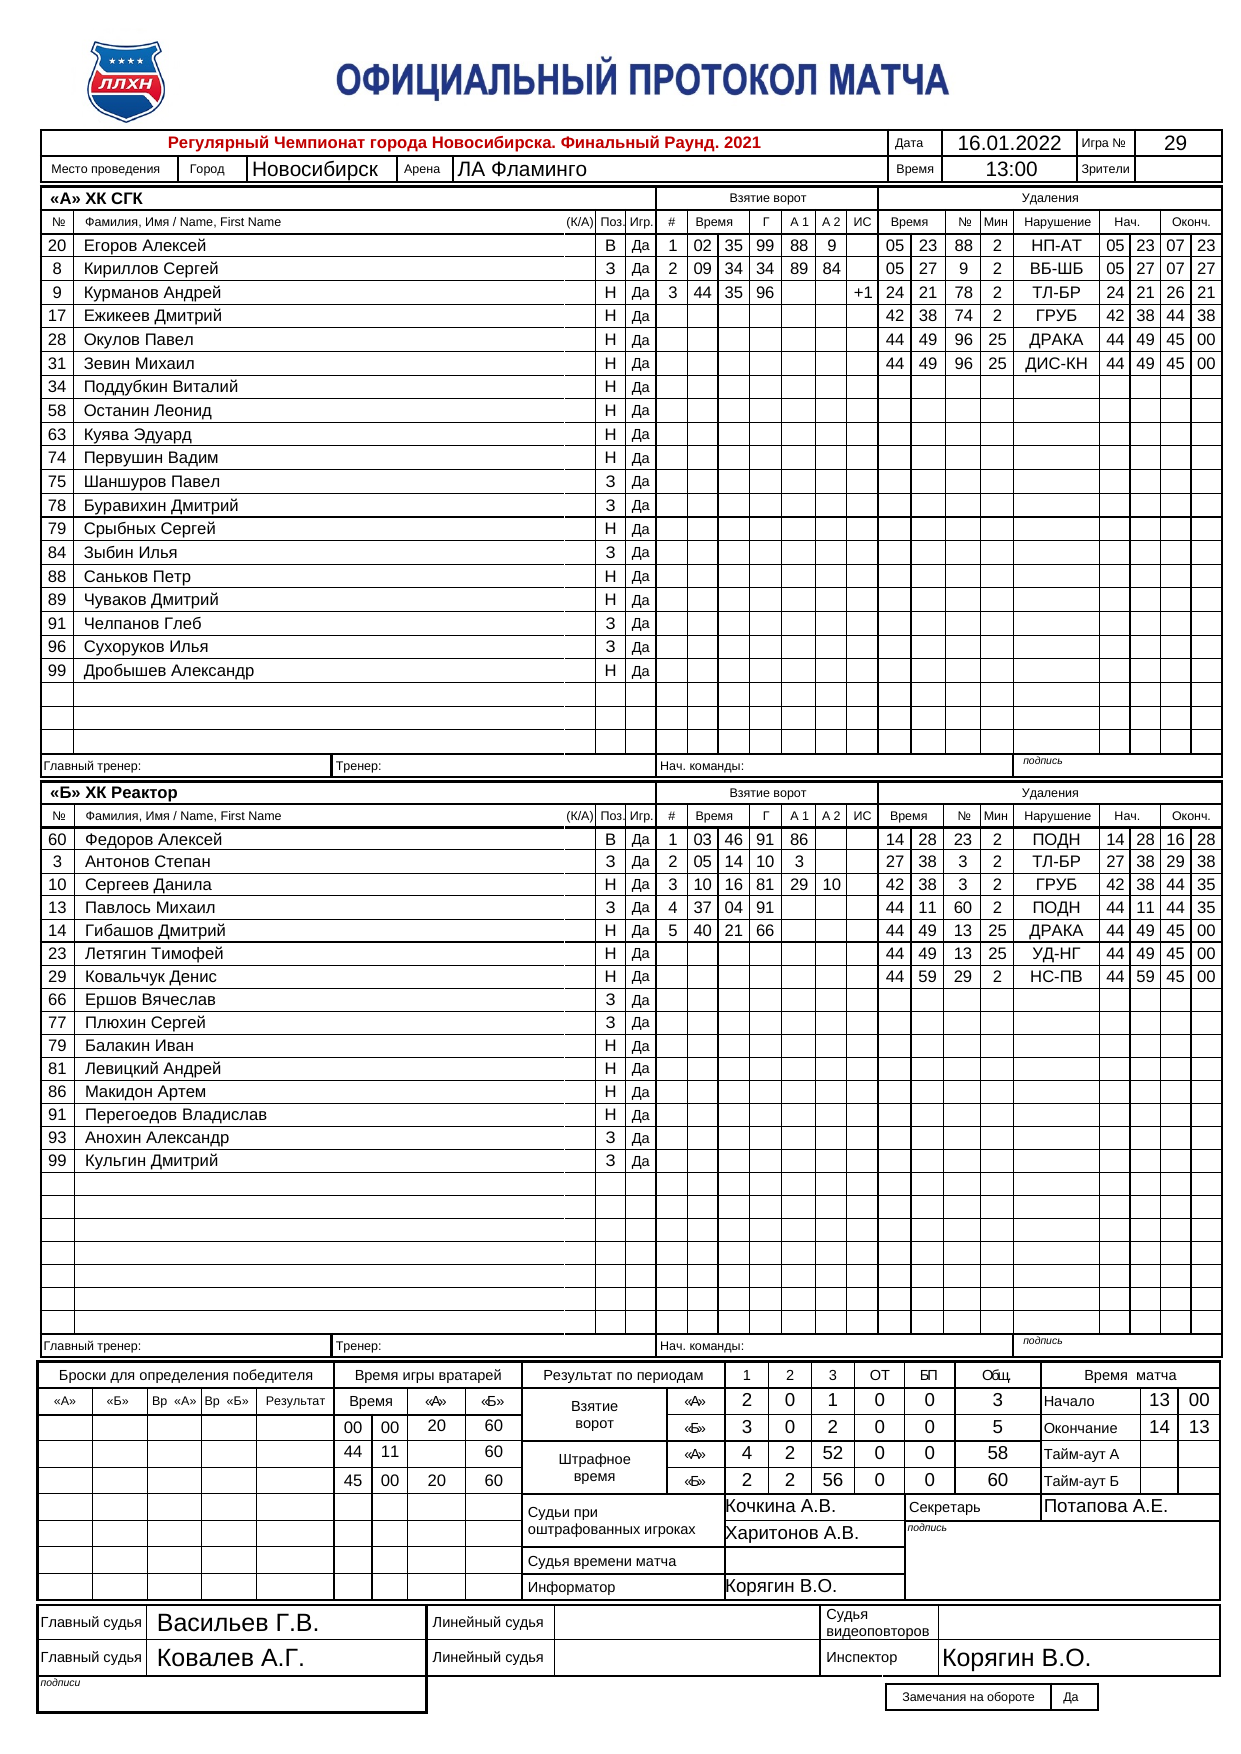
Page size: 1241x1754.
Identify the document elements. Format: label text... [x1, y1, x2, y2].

table_cell [782, 707, 815, 729]
table_cell З [596, 850, 625, 872]
table_cell [719, 588, 749, 611]
table_cell 21 [1192, 281, 1221, 303]
table_cell [1192, 1127, 1221, 1149]
table_cell 25 [981, 920, 1013, 941]
table_cell 81 [750, 874, 781, 895]
table_cell [39, 1494, 92, 1520]
table_cell Н [596, 518, 625, 540]
table_cell [1131, 1219, 1160, 1241]
table_cell [657, 446, 687, 469]
table_cell [879, 1035, 910, 1057]
table_cell Н [596, 874, 625, 895]
table_cell [782, 1196, 815, 1218]
table_cell [1192, 1265, 1221, 1287]
table_cell [912, 1035, 943, 1057]
table_cell [847, 896, 877, 918]
table_cell 78 [42, 494, 73, 516]
table_cell 28 [912, 829, 943, 849]
table_cell [944, 1311, 980, 1333]
table_cell Да [626, 399, 655, 422]
table_cell [1131, 1242, 1160, 1264]
table_cell 99 [42, 1150, 74, 1172]
table_cell [565, 1127, 595, 1149]
table_cell [782, 1012, 815, 1033]
table_cell [626, 1219, 655, 1241]
table_cell [1161, 659, 1190, 682]
table_cell [565, 541, 595, 564]
table_cell [39, 1468, 92, 1493]
table_cell Егоров Алексей [74, 235, 564, 256]
table_cell [335, 1521, 371, 1546]
table_cell [1014, 683, 1099, 706]
table_header 3 [812, 1363, 854, 1387]
table_cell [782, 1150, 815, 1172]
table_cell [565, 636, 595, 658]
table_cell [719, 423, 749, 445]
table_cell 38 [1131, 850, 1160, 872]
table_cell Н [596, 399, 625, 422]
table_cell З [596, 612, 625, 634]
table_cell Да [626, 470, 655, 493]
table_cell [782, 399, 815, 422]
table_cell [565, 989, 595, 1011]
table_cell [373, 1494, 407, 1520]
table_cell 3 [657, 874, 687, 895]
table_cell 17 [42, 305, 73, 327]
table_header 16.01.2022 [943, 131, 1076, 155]
table_cell [782, 896, 815, 918]
table_cell 26 [1161, 281, 1190, 303]
table_cell [657, 518, 687, 540]
table_cell [782, 966, 815, 987]
table_cell [75, 1288, 564, 1310]
table_cell [596, 1219, 625, 1241]
table_cell Гибашов Дмитрий [75, 920, 564, 941]
table_cell Да [626, 565, 655, 587]
table_cell 38 [1131, 305, 1160, 327]
table_cell 11 [373, 1441, 407, 1467]
table_cell 88 [42, 565, 73, 587]
table_cell [719, 659, 749, 682]
table_cell [750, 565, 781, 587]
table_cell [1161, 730, 1190, 753]
table_cell [39, 1521, 92, 1546]
table_cell [912, 659, 945, 682]
table_cell Н [596, 1104, 625, 1126]
table_cell [657, 1127, 687, 1149]
table_cell Да [626, 943, 655, 964]
table_cell Арена [398, 157, 452, 181]
table_cell [39, 1416, 92, 1440]
table_cell [688, 943, 717, 964]
table_cell [816, 352, 846, 374]
table_cell [750, 1219, 781, 1241]
table_cell 60 [466, 1416, 521, 1440]
table_cell [1100, 636, 1129, 658]
table_cell [944, 1173, 980, 1195]
table_cell [912, 612, 945, 634]
table_header 29 [1136, 131, 1221, 155]
table_cell [1014, 518, 1099, 540]
table_cell [847, 446, 877, 469]
table_cell 35 [719, 281, 749, 303]
table_cell [981, 399, 1013, 422]
table_cell [719, 636, 749, 658]
table_cell [565, 707, 595, 729]
table_cell [847, 376, 877, 398]
table_cell 10 [816, 874, 846, 895]
table_cell [816, 494, 846, 516]
table_cell [688, 730, 717, 753]
table_cell [688, 376, 717, 398]
table_cell 16 [719, 874, 749, 895]
table_cell [1192, 494, 1221, 516]
table_cell [750, 989, 781, 1011]
table_cell 34 [750, 257, 781, 280]
table_cell [816, 565, 846, 587]
table_cell Главный судья [39, 1606, 146, 1639]
table_cell 49 [912, 328, 945, 351]
table_cell 0 [855, 1442, 904, 1467]
table_cell [1100, 588, 1129, 611]
table_cell [981, 612, 1013, 634]
table_cell 66 [750, 920, 781, 941]
table_cell Летягин Тимофей [75, 943, 564, 964]
table_cell [782, 1173, 815, 1195]
table_cell 9 [816, 235, 846, 256]
table_cell [1161, 1058, 1190, 1079]
table_cell Плюхин Сергей [75, 1012, 564, 1033]
table_cell [657, 1173, 687, 1195]
table_cell 44 [1100, 943, 1129, 964]
table_cell 78 [946, 281, 980, 303]
table_cell Оконч. [1161, 211, 1221, 233]
table_cell [847, 1265, 877, 1287]
table_cell Главный тренер: [42, 1335, 330, 1356]
table_cell З [596, 494, 625, 516]
table_cell 00 [1192, 328, 1221, 351]
table_cell З [596, 636, 625, 658]
table_cell [782, 1219, 815, 1241]
table_cell «Б » [466, 1389, 521, 1413]
table_cell Время [335, 1389, 407, 1413]
table_cell [981, 707, 1013, 729]
table_cell [74, 707, 564, 729]
table_cell Город [179, 157, 246, 181]
table_cell [750, 1242, 781, 1264]
table_cell Окончание [1042, 1415, 1140, 1440]
table_cell Вр «А» [148, 1389, 201, 1413]
table_header Броски для определения победителя [39, 1363, 333, 1387]
table_cell [1161, 470, 1190, 493]
table_cell 44 [879, 966, 910, 987]
table_cell [1192, 989, 1221, 1011]
table_cell 49 [912, 943, 943, 964]
table_cell 5 [657, 920, 687, 941]
table_cell [816, 659, 846, 682]
table_cell Балакин Иван [75, 1035, 564, 1057]
table_cell [1131, 1127, 1160, 1149]
table_cell 2 [812, 1415, 854, 1440]
table_cell [847, 1058, 877, 1079]
table_cell [1192, 565, 1221, 587]
table_cell 02 [688, 235, 717, 256]
table_cell 56 [812, 1468, 854, 1493]
table_cell [946, 376, 980, 398]
table_cell [565, 943, 595, 964]
table_cell [373, 1521, 407, 1546]
table_cell [847, 518, 877, 540]
table_cell [816, 1058, 846, 1079]
table_cell [1192, 1058, 1221, 1079]
table_cell [657, 1288, 687, 1310]
table_cell [944, 1288, 980, 1310]
table_cell [847, 1035, 877, 1057]
table_cell 1 [812, 1389, 854, 1413]
table_cell [1192, 541, 1221, 564]
table_cell [750, 966, 781, 987]
table_cell [944, 1242, 980, 1264]
table_cell [1131, 1012, 1160, 1033]
table_cell [1161, 1242, 1190, 1264]
table_cell [879, 1150, 910, 1172]
table_cell [688, 1081, 717, 1103]
table_cell [946, 565, 980, 587]
table_cell [816, 1035, 846, 1057]
table_cell [1192, 1311, 1221, 1333]
table_cell 77 [42, 1012, 74, 1033]
table_cell 00 [1192, 943, 1221, 964]
table_cell 21 [912, 281, 945, 303]
table_cell [555, 1640, 819, 1675]
table_cell [565, 1288, 595, 1310]
table_cell ТЛ-БР [1014, 850, 1099, 872]
table_cell [750, 588, 781, 611]
table_cell [466, 1547, 521, 1573]
table_cell [944, 1265, 980, 1287]
table_cell Начало [1042, 1389, 1140, 1413]
table_cell [1161, 1150, 1190, 1172]
table_cell Да [626, 1081, 655, 1103]
table_cell [847, 305, 877, 327]
table_cell Н [596, 966, 625, 987]
table_cell [1192, 636, 1221, 658]
table_cell [1141, 1468, 1177, 1493]
table_cell Нарушение [1014, 211, 1099, 233]
table_cell [719, 1242, 749, 1264]
table_cell [1161, 1012, 1190, 1033]
table_cell Н [596, 920, 625, 941]
table_cell [565, 850, 595, 872]
table_cell [847, 423, 877, 445]
table_cell [750, 1035, 781, 1057]
table_cell [750, 470, 781, 493]
table_cell [719, 1081, 749, 1103]
table_cell [782, 446, 815, 469]
table_cell [912, 1012, 943, 1033]
table_cell А 2 [816, 211, 846, 233]
table_cell Нач. команды: [657, 755, 1012, 776]
table_cell [1014, 1035, 1099, 1057]
table_cell [42, 730, 73, 753]
table_cell Да [626, 636, 655, 658]
table_cell 31 [42, 352, 73, 374]
table_cell [912, 399, 945, 422]
table_cell [428, 1677, 882, 1711]
table_cell Секретарь [906, 1495, 1040, 1520]
table_cell [657, 328, 687, 351]
table_cell [257, 1547, 333, 1573]
table_cell 25 [981, 352, 1013, 374]
table_cell [1014, 470, 1099, 493]
table_cell [1014, 376, 1099, 398]
table_cell Да [626, 352, 655, 374]
table_cell Кульгин Дмитрий [75, 1150, 564, 1172]
table_cell [782, 518, 815, 540]
table_cell [1161, 376, 1190, 398]
table_cell [657, 1081, 687, 1103]
table_cell [74, 683, 564, 706]
table_cell 28 [1192, 829, 1221, 849]
table_cell 4 [726, 1442, 768, 1467]
table_cell 88 [946, 235, 980, 256]
table_cell 35 [1192, 896, 1221, 918]
table_cell Н [596, 328, 625, 351]
table_cell [847, 1104, 877, 1126]
table_cell Федоров Алексей [75, 829, 564, 849]
table_cell З [596, 257, 625, 280]
table_cell [408, 1574, 465, 1599]
table_cell [981, 588, 1013, 611]
table_cell [688, 1311, 717, 1333]
table_cell 25 [981, 328, 1013, 351]
table_cell [466, 1574, 521, 1599]
table_cell [750, 541, 781, 564]
table_cell [782, 1265, 815, 1287]
table_cell [912, 423, 945, 445]
table_cell Да [626, 659, 655, 682]
table_cell 24 [1100, 281, 1129, 303]
table_cell [816, 1081, 846, 1103]
table_header «Б» ХК Реактор [42, 783, 655, 803]
table_cell Поз. [596, 805, 625, 826]
table_cell № [944, 805, 980, 826]
table_cell 96 [946, 328, 980, 351]
table_cell 29 [944, 966, 980, 987]
table_cell [1131, 1173, 1160, 1195]
table_cell [912, 683, 945, 706]
table_cell Тайм-аут Б [1042, 1468, 1140, 1493]
table_cell [879, 1219, 910, 1241]
table_cell [782, 376, 815, 398]
table_cell Да [626, 305, 655, 327]
table_cell [657, 966, 687, 987]
table_cell 42 [1100, 874, 1129, 895]
table_cell [1100, 1058, 1129, 1079]
table_cell [750, 612, 781, 634]
table_cell 3 [42, 850, 74, 872]
table_cell Н [596, 588, 625, 611]
table_cell [1100, 1150, 1129, 1172]
table_cell [750, 328, 781, 351]
table_cell [912, 1081, 943, 1103]
table_cell [565, 423, 595, 445]
table_cell [719, 1104, 749, 1126]
table_cell [657, 1311, 687, 1333]
table_cell [1131, 1035, 1160, 1057]
table_cell [719, 1173, 749, 1195]
table_cell Н [596, 1058, 625, 1079]
table_cell 07 [1161, 235, 1190, 256]
table_cell [981, 1242, 1013, 1264]
table_cell ТЛ-БР [1014, 281, 1099, 303]
table_cell [565, 588, 595, 611]
table_cell [816, 896, 846, 918]
table_cell 91 [750, 829, 781, 849]
table_cell [1100, 1196, 1129, 1218]
table_cell [1014, 1150, 1099, 1172]
table_cell [912, 541, 945, 564]
table_cell [565, 1219, 595, 1241]
table_cell [565, 305, 595, 327]
table_cell ПОДН [1014, 896, 1099, 918]
table_cell [1100, 1242, 1129, 1264]
table_cell [39, 1547, 92, 1573]
table_cell [1179, 1468, 1219, 1493]
table_cell 0 [905, 1442, 954, 1467]
table_cell 44 [1161, 896, 1190, 918]
table_cell [466, 1521, 521, 1546]
table_cell [1014, 636, 1099, 658]
table_cell 11 [912, 896, 943, 918]
table_cell [148, 1574, 201, 1599]
table_cell [555, 1606, 819, 1639]
table_cell [688, 518, 717, 540]
table_cell [1131, 707, 1160, 729]
table_cell [688, 1058, 717, 1079]
table_cell [883, 1677, 1220, 1681]
table_cell [688, 1104, 717, 1126]
table_cell 42 [1100, 305, 1129, 327]
table_cell [657, 636, 687, 658]
table_cell Да [626, 328, 655, 351]
table_cell [257, 1494, 333, 1520]
table_cell [946, 518, 980, 540]
table_cell [1100, 376, 1129, 398]
table_cell [688, 1196, 717, 1218]
table_cell [1131, 518, 1160, 540]
table_cell [1100, 565, 1129, 587]
table_cell Зыбин Илья [74, 541, 564, 564]
table_cell Анохин Александр [75, 1127, 564, 1149]
table_cell Да [626, 874, 655, 895]
table_header Дата [889, 131, 941, 155]
table_cell [1131, 612, 1160, 634]
table_cell [946, 636, 980, 658]
table_cell [1131, 588, 1160, 611]
table_cell [1192, 1219, 1221, 1241]
table_cell Корягин В.О. [726, 1575, 904, 1599]
table_cell [1192, 1104, 1221, 1126]
table_cell [202, 1494, 256, 1520]
table_cell [688, 565, 717, 587]
table_cell [912, 446, 945, 469]
table_cell Главный судья [39, 1640, 146, 1675]
table_cell 14 [719, 850, 749, 872]
table_cell Информатор [523, 1575, 724, 1599]
table_cell 49 [1131, 943, 1160, 964]
table_cell Да [626, 920, 655, 941]
table_cell # [657, 805, 687, 826]
table_cell [657, 1219, 687, 1241]
table_cell 13 [944, 943, 980, 964]
table_cell [981, 730, 1013, 753]
table_cell 0 [905, 1415, 954, 1440]
table_cell Игр. [626, 805, 655, 826]
table_cell [719, 494, 749, 516]
table_cell [782, 1104, 815, 1126]
table_cell [847, 943, 877, 964]
table_cell Штрафное время [523, 1442, 666, 1493]
table_cell ДИС-КН [1014, 352, 1099, 374]
table_cell [912, 1150, 943, 1172]
table_cell [719, 943, 749, 964]
table_cell [626, 1173, 655, 1195]
table_cell 38 [912, 850, 943, 872]
table_cell [657, 352, 687, 374]
table_cell [1161, 565, 1190, 587]
table_cell 58 [956, 1442, 1040, 1467]
table_cell 38 [1192, 850, 1221, 872]
table_cell 40 [688, 920, 717, 941]
table_cell [912, 707, 945, 729]
table_cell [1100, 1012, 1129, 1033]
table_cell [1161, 612, 1190, 634]
table_cell 0 [855, 1468, 904, 1493]
table_cell [719, 446, 749, 469]
table_cell ВБ-ШБ [1014, 257, 1099, 280]
table_cell [1161, 1311, 1190, 1333]
table_cell 27 [1131, 257, 1160, 280]
table_cell [202, 1547, 256, 1573]
table_cell [750, 1058, 781, 1079]
table_cell [912, 636, 945, 658]
table_cell Н [596, 1081, 625, 1103]
table_cell [879, 1012, 910, 1033]
table_cell НС-ПВ [1014, 966, 1099, 987]
table_cell [1161, 1265, 1190, 1287]
table_cell № [946, 211, 980, 233]
table_cell 29 [42, 966, 74, 987]
table_cell [202, 1441, 256, 1467]
table_cell [1192, 1242, 1221, 1264]
table_cell [42, 683, 73, 706]
table_cell [847, 1081, 877, 1103]
table_cell [782, 1242, 815, 1264]
table_cell [688, 1219, 717, 1241]
table_cell [42, 1196, 74, 1218]
table_cell Да [626, 1104, 655, 1126]
table_cell [148, 1547, 201, 1573]
table_cell [879, 1081, 910, 1103]
table_cell Сухоруков Илья [74, 636, 564, 658]
table_cell [688, 683, 717, 706]
table_cell 96 [750, 281, 781, 303]
table_cell [1014, 612, 1099, 634]
table_cell [1100, 1173, 1129, 1195]
table_cell [879, 588, 910, 611]
table_cell Останин Леонид [74, 399, 564, 422]
table_cell [879, 446, 910, 469]
table_cell 2 [726, 1389, 768, 1413]
table_cell Инспектор [821, 1640, 938, 1675]
table_cell [816, 470, 846, 493]
table_cell [847, 328, 877, 351]
table_cell 9 [946, 257, 980, 280]
table_cell [719, 1035, 749, 1057]
table_cell [879, 683, 910, 706]
table_cell Поз. [596, 211, 625, 233]
table_cell [719, 730, 749, 753]
table_cell [946, 659, 980, 682]
table_cell [93, 1416, 147, 1440]
table_cell [847, 1219, 877, 1241]
table_cell [1161, 989, 1190, 1011]
table_cell 23 [1192, 235, 1221, 256]
table_cell [782, 328, 815, 351]
table_cell [879, 1104, 910, 1126]
table_cell [879, 565, 910, 587]
table_cell 2 [726, 1468, 768, 1493]
table_cell [565, 659, 595, 682]
table_cell 44 [1100, 896, 1129, 918]
table_cell [74, 730, 564, 753]
table_cell 58 [42, 399, 73, 422]
table_cell Кириллов Сергей [74, 257, 564, 280]
table_cell [373, 1547, 407, 1573]
table_cell Окулов Павел [74, 328, 564, 351]
table_cell [1161, 518, 1190, 540]
table_cell [688, 1150, 717, 1172]
table_cell [847, 829, 877, 849]
table_cell 10 [750, 850, 781, 872]
table_cell [946, 423, 980, 445]
table_cell [688, 1242, 717, 1264]
table_cell 0 [905, 1468, 954, 1493]
table_cell [912, 1127, 943, 1149]
table_cell [912, 376, 945, 398]
table_cell Да [626, 612, 655, 634]
table_cell [816, 1012, 846, 1033]
table_cell [335, 1547, 371, 1573]
table_cell [981, 1081, 1013, 1103]
table_cell [912, 1104, 943, 1126]
table_cell [657, 943, 687, 964]
table_cell [75, 1196, 564, 1218]
table_cell [466, 1494, 521, 1520]
table_cell [847, 235, 877, 256]
table_cell [847, 989, 877, 1011]
table_cell [879, 376, 910, 398]
table_cell [750, 494, 781, 516]
table_cell З [596, 1012, 625, 1033]
table_cell «Б» [668, 1415, 724, 1440]
table_cell [1014, 1219, 1099, 1241]
table_cell 42 [879, 874, 910, 895]
table_cell 3 [726, 1415, 768, 1440]
table_cell Шаншуров Павел [74, 470, 564, 493]
table_cell [719, 1219, 749, 1241]
table_cell 27 [1192, 257, 1221, 280]
table_header Удаления [879, 783, 1221, 803]
table_cell 63 [42, 423, 73, 445]
table_cell [879, 1288, 910, 1310]
table_cell 59 [1131, 966, 1160, 987]
table_cell 04 [719, 896, 749, 918]
table_cell [879, 423, 910, 445]
table_cell 28 [1131, 829, 1160, 849]
table_cell [782, 1127, 815, 1149]
table_cell [202, 1574, 256, 1599]
table_cell 27 [912, 257, 945, 280]
table_cell [1100, 541, 1129, 564]
table_header Взятие ворот [657, 188, 877, 209]
table_cell [912, 565, 945, 587]
table_cell 45 [1161, 966, 1190, 987]
table_cell [879, 541, 910, 564]
table_cell Судьи при оштрафованных игроках [523, 1495, 724, 1546]
table_cell «А» [668, 1389, 724, 1413]
table_cell [688, 1173, 717, 1195]
table_cell [750, 707, 781, 729]
table_cell 1 [657, 829, 687, 849]
table_cell [1192, 683, 1221, 706]
table_cell 2 [981, 281, 1013, 303]
table_cell [688, 352, 717, 374]
table_cell [657, 612, 687, 634]
table_cell [847, 874, 877, 895]
table_cell 59 [912, 966, 943, 987]
table_cell [816, 1104, 846, 1126]
table_cell [879, 989, 910, 1011]
table_cell 96 [946, 352, 980, 374]
table_cell [1014, 659, 1099, 682]
table_cell Н [596, 446, 625, 469]
table_cell [816, 829, 846, 849]
table_cell 00 [1192, 920, 1221, 941]
table_cell [946, 588, 980, 611]
table_cell 44 [879, 328, 910, 351]
table_cell [688, 305, 717, 327]
table_cell [148, 1494, 201, 1520]
table_cell [750, 1150, 781, 1172]
table_cell [981, 1265, 1013, 1287]
table_cell УД-НГ [1014, 943, 1099, 964]
table_cell 2 [981, 235, 1013, 256]
table_cell [981, 636, 1013, 658]
table_cell [879, 1242, 910, 1264]
table_cell [946, 541, 980, 564]
table_cell В [596, 235, 625, 256]
table_cell [719, 352, 749, 374]
table_cell [1192, 1196, 1221, 1218]
table_cell 29 [782, 874, 815, 895]
table_cell [688, 989, 717, 1011]
table_cell 38 [912, 305, 945, 327]
table_cell 44 [879, 920, 910, 941]
table_cell 45 [1161, 943, 1190, 964]
table_cell [750, 305, 781, 327]
table_cell [981, 446, 1013, 469]
table_cell 27 [879, 850, 910, 872]
table_cell [565, 565, 595, 587]
table_cell [657, 1150, 687, 1172]
table_cell [75, 1242, 564, 1264]
table_cell [782, 494, 815, 516]
table_cell [657, 588, 687, 611]
table_cell [202, 1521, 256, 1546]
table_cell [42, 1219, 74, 1241]
table_cell 99 [42, 659, 73, 682]
table_header Общ. [956, 1363, 1040, 1387]
table_cell подпись [1014, 1335, 1221, 1356]
table_cell [148, 1468, 201, 1493]
table_cell [1131, 1288, 1160, 1310]
table_cell [719, 376, 749, 398]
table_cell 44 [879, 352, 910, 374]
table_cell 89 [42, 588, 73, 611]
table_cell [847, 1127, 877, 1149]
table_cell [750, 1265, 781, 1287]
table_cell [782, 989, 815, 1011]
table_cell Перегоедов Владислав [75, 1104, 564, 1126]
table_cell Левицкий Андрей [75, 1058, 564, 1079]
table_cell 60 [466, 1441, 521, 1467]
table_cell ИС [847, 211, 877, 233]
table_cell [688, 494, 717, 516]
table_cell [981, 659, 1013, 682]
table_cell В [596, 829, 625, 849]
table_cell [565, 470, 595, 493]
table_cell [912, 1265, 943, 1287]
table_cell [847, 730, 877, 753]
table_cell Время [688, 211, 749, 233]
table_cell 20 [408, 1416, 465, 1440]
table_cell [565, 1196, 595, 1218]
table_cell [750, 1311, 781, 1333]
table_cell [1179, 1441, 1219, 1467]
table_cell [1161, 1127, 1190, 1149]
table_cell 93 [42, 1127, 74, 1149]
table_cell [981, 494, 1013, 516]
table_cell [816, 1288, 846, 1310]
table_cell [1100, 659, 1129, 682]
table_cell [912, 1288, 943, 1310]
table_cell 74 [42, 446, 73, 469]
table_cell Игр. [626, 211, 655, 233]
table_cell [750, 1173, 781, 1195]
table_cell Да [626, 1150, 655, 1172]
table_cell 05 [1100, 235, 1129, 256]
table_cell [879, 1058, 910, 1079]
table_cell [816, 1127, 846, 1149]
table_cell [688, 707, 717, 729]
table_header ОТ [855, 1363, 904, 1387]
table_cell [1014, 446, 1099, 469]
table_cell [657, 1035, 687, 1057]
table_cell [981, 1288, 1013, 1310]
table_cell Время [879, 805, 943, 826]
table_cell [912, 588, 945, 611]
table_cell 00 [373, 1416, 407, 1440]
table_cell [42, 1173, 74, 1195]
table_cell # [657, 211, 687, 233]
table_cell [1131, 376, 1160, 398]
table_cell [657, 494, 687, 516]
table_cell [1100, 730, 1129, 753]
table_cell [912, 1058, 943, 1079]
table_cell 91 [750, 896, 781, 918]
table_cell [688, 966, 717, 987]
table_header 1 [726, 1363, 768, 1387]
table_cell 14 [42, 920, 74, 941]
table_cell [688, 588, 717, 611]
table_header «А» ХК СГК [42, 188, 655, 209]
table_cell 44 [335, 1441, 371, 1467]
table_cell [719, 1265, 749, 1287]
table_cell 13 [42, 896, 74, 918]
table_cell «А» [668, 1442, 724, 1467]
table_cell [596, 683, 625, 706]
table_cell [816, 1311, 846, 1333]
table_cell [565, 1058, 595, 1079]
table_cell Нарушение [1014, 805, 1099, 826]
table_cell Срыбных Сергей [74, 518, 564, 540]
table_cell «Б» [93, 1389, 147, 1413]
table_cell [816, 612, 846, 634]
table_cell Да [626, 896, 655, 918]
table_cell Нач. команды: [657, 1335, 1012, 1356]
table_cell А 1 [782, 211, 815, 233]
table_cell [1014, 1242, 1099, 1264]
table_cell (К/А) [565, 805, 595, 826]
table_cell 00 [373, 1468, 407, 1493]
table_cell [981, 423, 1013, 445]
table_cell [688, 470, 717, 493]
table_header Да [1052, 1685, 1097, 1709]
table_cell 05 [879, 257, 910, 280]
table_cell Фамилия, Имя / Name, First Name [75, 805, 565, 826]
table_cell [1161, 1035, 1190, 1057]
table_cell [1014, 1127, 1099, 1149]
table_cell [944, 1012, 980, 1033]
table_cell [596, 1196, 625, 1218]
table_cell [1192, 470, 1221, 493]
table_cell [1014, 423, 1099, 445]
table_header Взятие ворот [657, 783, 877, 803]
table_cell [1161, 1173, 1190, 1195]
table_cell Потапова А.Е. [1042, 1495, 1219, 1520]
table_cell [719, 305, 749, 327]
table_cell [782, 352, 815, 374]
table_cell Саньков Петр [74, 565, 564, 587]
table_cell [816, 328, 846, 351]
table_cell 79 [42, 518, 73, 540]
table_cell Время [889, 157, 941, 181]
table_cell [719, 1012, 749, 1033]
table_cell [565, 281, 595, 303]
table_cell ГРУБ [1014, 874, 1099, 895]
table_cell Линейный судья [428, 1640, 554, 1675]
table_cell 2 [981, 850, 1013, 872]
table_cell Куява Эдуард [74, 423, 564, 445]
table_cell Челпанов Глеб [74, 612, 564, 634]
table_cell 14 [1141, 1415, 1177, 1440]
table_cell [912, 1173, 943, 1195]
table_cell [1014, 989, 1099, 1011]
table_cell 2 [657, 257, 687, 280]
table_cell [688, 541, 717, 564]
table_cell [944, 1081, 980, 1103]
table_cell 27 [1100, 850, 1129, 872]
table_cell [847, 659, 877, 682]
table_cell [688, 423, 717, 445]
table_cell [1131, 1265, 1160, 1287]
table_cell [750, 1012, 781, 1033]
table_cell 20 [408, 1468, 465, 1493]
table_cell 14 [879, 829, 910, 849]
table_cell 35 [1192, 874, 1221, 895]
table_cell [946, 730, 980, 753]
table_cell [719, 989, 749, 1011]
table_cell [981, 1012, 1013, 1033]
table_cell [1100, 494, 1129, 516]
table_cell [42, 707, 73, 729]
table_cell 13 [1141, 1389, 1177, 1413]
table_cell А 2 [816, 805, 846, 826]
table_cell Н [596, 376, 625, 398]
table_cell 44 [1161, 305, 1190, 327]
table_cell [981, 470, 1013, 493]
table_cell [1161, 494, 1190, 516]
table_cell [1131, 659, 1160, 682]
table_cell [946, 683, 980, 706]
table_cell [816, 1150, 846, 1172]
table_cell [1192, 1081, 1221, 1103]
table_cell 84 [816, 257, 846, 280]
table_cell [565, 1081, 595, 1103]
table_cell [879, 1196, 910, 1218]
table_cell [565, 1173, 595, 1195]
table_cell № [42, 211, 73, 233]
table_cell [981, 1104, 1013, 1126]
table_cell Чуваков Дмитрий [74, 588, 564, 611]
table_cell [847, 1150, 877, 1172]
table_cell [912, 989, 943, 1011]
table_cell [1131, 494, 1160, 516]
table_cell 49 [1131, 920, 1160, 941]
table_cell 37 [688, 896, 717, 918]
table_cell [93, 1521, 147, 1546]
table_cell [782, 612, 815, 634]
table_cell 52 [812, 1442, 854, 1467]
table_cell [939, 1606, 1219, 1639]
table_cell 07 [1161, 257, 1190, 280]
table_cell 34 [719, 257, 749, 280]
table_cell [750, 399, 781, 422]
table_cell [1131, 446, 1160, 469]
table_cell Н [596, 423, 625, 445]
table_cell [565, 896, 595, 918]
table_cell 1 [657, 235, 687, 256]
table_cell [596, 1288, 625, 1310]
table_cell 13 [944, 920, 980, 941]
table_cell [912, 518, 945, 540]
table_cell 10 [42, 874, 74, 895]
table_cell [750, 636, 781, 658]
table_cell [944, 1104, 980, 1126]
table_cell [565, 966, 595, 987]
table_cell [1141, 1441, 1177, 1467]
table_cell [596, 1242, 625, 1264]
table_cell [879, 707, 910, 729]
table_cell 46 [719, 829, 749, 849]
table_cell [1192, 376, 1221, 398]
table_cell 66 [42, 989, 74, 1011]
table_cell [719, 1196, 749, 1218]
table_cell [1131, 470, 1160, 493]
table_cell 75 [42, 470, 73, 493]
table_cell Время [688, 805, 749, 826]
table_cell [946, 446, 980, 469]
table_cell 49 [912, 920, 943, 941]
table_cell [782, 1081, 815, 1103]
table_cell [657, 1012, 687, 1033]
table_cell 3 [657, 281, 687, 303]
table_cell [1014, 730, 1099, 753]
table_cell [148, 1521, 201, 1546]
table_cell [596, 1173, 625, 1195]
table_cell [688, 659, 717, 682]
table_cell [782, 1058, 815, 1079]
table_cell [202, 1416, 256, 1440]
table_cell [847, 1196, 877, 1218]
table_cell Павлось Михаил [75, 896, 564, 918]
table_cell [944, 1035, 980, 1057]
table_cell Да [626, 1058, 655, 1079]
table_cell Макидон Артем [75, 1081, 564, 1103]
table_cell [1100, 1035, 1129, 1057]
table_cell 3 [944, 850, 980, 872]
table_cell [816, 850, 846, 872]
table_cell Ковалев А.Г. [147, 1640, 425, 1675]
table_cell [719, 1311, 749, 1333]
table_cell [782, 683, 815, 706]
table_cell [75, 1311, 564, 1333]
table_cell Харитонов А.В. [726, 1521, 904, 1546]
table_cell [657, 659, 687, 682]
table_cell [1100, 683, 1129, 706]
table_cell Да [626, 494, 655, 516]
table_cell [39, 1574, 92, 1599]
table_cell [1100, 1081, 1129, 1103]
table_cell [750, 1196, 781, 1218]
table_cell [565, 1035, 595, 1057]
table_cell Да [626, 588, 655, 611]
table_header Время игры вратарей [335, 1363, 521, 1387]
table_cell [1161, 588, 1190, 611]
table_cell 0 [769, 1389, 811, 1413]
table_cell [1014, 1288, 1099, 1310]
table_cell 91 [42, 1104, 74, 1126]
table_cell 23 [1131, 235, 1160, 256]
table_cell [565, 257, 595, 280]
table_cell [782, 1288, 815, 1310]
table_cell [879, 1265, 910, 1287]
table_cell [912, 1219, 943, 1241]
table_cell Зевин Михаил [74, 352, 564, 374]
table_cell [879, 730, 910, 753]
table_cell 09 [688, 257, 717, 280]
table_cell 45 [1161, 920, 1190, 941]
table_cell [1192, 446, 1221, 469]
table_cell Г [750, 805, 781, 826]
table_cell [657, 305, 687, 327]
table_cell [847, 850, 877, 872]
table_cell [1161, 636, 1190, 658]
table_cell [1100, 1311, 1129, 1333]
table_cell З [596, 541, 625, 564]
table_cell [408, 1494, 465, 1520]
table_cell 2 [769, 1468, 811, 1493]
table_cell [782, 920, 815, 941]
table_cell [1161, 1288, 1190, 1310]
table_cell ЛА Фламинго [454, 157, 887, 181]
table_cell [565, 920, 595, 941]
table_cell 38 [1131, 874, 1160, 895]
table_cell (К/А) [565, 211, 595, 233]
table_cell [565, 730, 595, 753]
table_cell [816, 730, 846, 753]
table_cell Да [626, 541, 655, 564]
table_cell 3 [944, 874, 980, 895]
table_cell [1100, 989, 1129, 1011]
table_cell 05 [879, 235, 910, 256]
table_cell 25 [981, 943, 1013, 964]
table_cell Главный тренер: [42, 755, 330, 776]
table_cell [782, 636, 815, 658]
table_cell НП-АТ [1014, 235, 1099, 256]
table_cell [657, 541, 687, 564]
table_cell подписи [39, 1677, 425, 1711]
table_cell [816, 1265, 846, 1287]
table_cell [1014, 1196, 1099, 1218]
table_cell 44 [879, 943, 910, 964]
table_header Замечания на обороте [887, 1685, 1050, 1709]
table_cell 3 [782, 850, 815, 872]
table_cell [750, 423, 781, 445]
table_cell Зрители [1078, 157, 1134, 181]
table_cell 05 [1100, 257, 1129, 280]
table_cell 13 [1179, 1415, 1219, 1440]
table_cell 23 [912, 235, 945, 256]
table_cell [912, 1311, 943, 1333]
table_cell [719, 328, 749, 351]
table_cell З [596, 1127, 625, 1149]
table_cell 60 [42, 829, 74, 849]
table_cell ИС [847, 805, 877, 826]
table_cell [847, 257, 877, 280]
table_cell Дробышев Александр [74, 659, 564, 682]
table_cell [596, 730, 625, 753]
table_cell [750, 376, 781, 398]
table_cell З [596, 1150, 625, 1172]
table_cell Мин [981, 211, 1013, 233]
table_cell Н [596, 352, 625, 374]
table_cell [816, 1242, 846, 1264]
table_cell Судья времени матча [523, 1548, 724, 1573]
table_cell [847, 352, 877, 374]
table_cell 60 [956, 1468, 1040, 1493]
table_cell [944, 1196, 980, 1218]
table_cell 99 [750, 235, 781, 256]
table_cell 00 [1192, 352, 1221, 374]
table_cell 9 [42, 281, 73, 303]
table_cell [1131, 399, 1160, 422]
table_cell [1014, 707, 1099, 729]
table_cell «А» [39, 1389, 92, 1413]
table_header Игра № [1078, 131, 1134, 155]
table_cell [335, 1574, 371, 1599]
table_cell [981, 1150, 1013, 1172]
table_cell [782, 943, 815, 964]
table_cell Да [626, 235, 655, 256]
table_cell [847, 470, 877, 493]
table_cell З [596, 989, 625, 1011]
table_header Результат по периодам [523, 1363, 724, 1387]
table_cell [944, 1219, 980, 1241]
table_cell [879, 1311, 910, 1333]
table_cell [879, 659, 910, 682]
table_cell Мин [981, 805, 1013, 826]
table_cell [1192, 1150, 1221, 1172]
table_cell [816, 989, 846, 1011]
table_cell [847, 683, 877, 706]
table_cell 44 [1161, 874, 1190, 895]
table_cell [148, 1441, 201, 1467]
table_cell Поддубкин Виталий [74, 376, 564, 398]
table_cell [688, 612, 717, 634]
table_cell [1100, 1219, 1129, 1241]
table_cell Ершов Вячеслав [75, 989, 564, 1011]
table_cell [816, 920, 846, 941]
table_cell 2 [981, 829, 1013, 849]
table_cell [847, 588, 877, 611]
table_cell Н [596, 943, 625, 964]
table_cell [816, 1219, 846, 1241]
table_cell [981, 1196, 1013, 1218]
table_cell [42, 1242, 74, 1264]
table_cell 45 [335, 1468, 371, 1493]
table_cell [1014, 565, 1099, 587]
table_cell 49 [912, 352, 945, 374]
table_cell [847, 1311, 877, 1333]
table_cell 00 [1179, 1389, 1219, 1413]
table_cell [946, 399, 980, 422]
table_cell [1131, 1058, 1160, 1079]
table_cell [657, 1242, 687, 1264]
table_cell [981, 565, 1013, 587]
table_cell 35 [719, 235, 749, 256]
table_cell [750, 730, 781, 753]
table_cell [565, 352, 595, 374]
table_cell Сергеев Данила [75, 874, 564, 895]
table_cell 23 [944, 829, 980, 849]
table_cell 0 [905, 1389, 954, 1413]
table_cell [816, 305, 846, 327]
table_cell [1192, 1035, 1221, 1057]
table_header Время матча [1042, 1363, 1219, 1387]
table_cell Н [596, 305, 625, 327]
table_cell [1014, 399, 1099, 422]
table_cell 2 [657, 850, 687, 872]
table_header Удаления [879, 188, 1221, 209]
table_cell [565, 1311, 595, 1333]
table_cell [750, 943, 781, 964]
table_cell [257, 1574, 333, 1599]
table_cell [782, 565, 815, 587]
table_cell [912, 730, 945, 753]
table_cell [657, 1265, 687, 1287]
table_cell [879, 1173, 910, 1195]
table_cell Корягин В.О. [939, 1640, 1219, 1675]
table_cell [626, 683, 655, 706]
table_cell [879, 494, 910, 516]
table_cell [879, 399, 910, 422]
table_cell [782, 1035, 815, 1057]
table_cell [148, 1416, 201, 1440]
table_cell ПОДН [1014, 829, 1099, 849]
table_cell 29 [1161, 850, 1190, 872]
table_cell Н [596, 565, 625, 587]
table_cell [1100, 518, 1129, 540]
table_cell [847, 1173, 877, 1195]
table_cell [1131, 1104, 1160, 1126]
table_cell [1192, 1173, 1221, 1195]
table_cell [1131, 1081, 1160, 1103]
table_cell 4 [657, 896, 687, 918]
table_cell [257, 1468, 333, 1493]
table_cell [39, 1441, 92, 1467]
table_cell [981, 683, 1013, 706]
table_cell [408, 1521, 465, 1546]
table_cell 45 [1161, 352, 1190, 374]
table_cell [1161, 541, 1190, 564]
table_cell [657, 707, 687, 729]
table_cell [816, 943, 846, 964]
table_cell 60 [944, 896, 980, 918]
table_cell [565, 399, 595, 422]
table_cell Фамилия, Имя / Name, First Name [74, 211, 565, 233]
table_cell 44 [1100, 920, 1129, 941]
table_cell [946, 612, 980, 634]
table_cell 14 [1100, 829, 1129, 849]
table_cell [816, 683, 846, 706]
table_cell Да [626, 281, 655, 303]
table_cell [257, 1416, 333, 1440]
table_cell [688, 1265, 717, 1287]
table_cell [847, 494, 877, 516]
table_cell [981, 518, 1013, 540]
table_cell [912, 1196, 943, 1218]
table_cell 00 [1192, 966, 1221, 987]
table_cell Тренер: [333, 755, 655, 776]
table_cell Тренер: [333, 1335, 655, 1356]
table_cell Да [626, 829, 655, 849]
table_cell 38 [912, 874, 943, 895]
table_cell 2 [981, 896, 1013, 918]
table_cell Н [596, 659, 625, 682]
table_cell [847, 399, 877, 422]
table_cell [1192, 588, 1221, 611]
table_cell [719, 565, 749, 587]
table_cell [1161, 423, 1190, 445]
table_cell [1192, 399, 1221, 422]
table_cell Н [596, 281, 625, 303]
table_cell [1131, 989, 1160, 1011]
table_cell 00 [335, 1416, 371, 1440]
table_cell Да [626, 1127, 655, 1149]
table_cell [782, 659, 815, 682]
table_cell 86 [782, 829, 815, 849]
table_cell [816, 636, 846, 658]
table_cell 44 [1100, 966, 1129, 987]
table_cell Антонов Степан [75, 850, 564, 872]
table_cell [1192, 1012, 1221, 1033]
table_cell 03 [688, 829, 717, 849]
table_cell [1014, 1104, 1099, 1126]
table_cell [816, 707, 846, 729]
table_cell [1014, 1081, 1099, 1103]
table_cell Да [626, 423, 655, 445]
table_cell [1131, 541, 1160, 564]
table_cell [1100, 1288, 1129, 1310]
table_cell [719, 612, 749, 634]
table_cell [565, 235, 595, 256]
table_cell 8 [42, 257, 73, 280]
table_cell [816, 399, 846, 422]
table_cell [408, 1441, 465, 1467]
table_cell [1192, 518, 1221, 540]
table_cell [981, 1058, 1013, 1079]
table_cell 44 [688, 281, 717, 303]
table_cell 84 [42, 541, 73, 564]
table_cell А 1 [782, 805, 815, 826]
table_cell 5 [956, 1415, 1040, 1440]
table_cell [847, 707, 877, 729]
table_cell [1014, 1265, 1099, 1287]
table_cell [565, 518, 595, 540]
table_cell [657, 683, 687, 706]
table_cell [981, 1035, 1013, 1057]
table_cell [1014, 541, 1099, 564]
table_cell Судья видеоповторов [821, 1606, 938, 1639]
table_cell [719, 707, 749, 729]
table_cell Новосибирск [248, 157, 396, 181]
table_cell 42 [879, 305, 910, 327]
table_cell 11 [1131, 896, 1160, 918]
table_cell 21 [1131, 281, 1160, 303]
table_cell ДРАКА [1014, 920, 1099, 941]
table_cell [1161, 1104, 1190, 1126]
table_cell [719, 1127, 749, 1149]
table_cell [1131, 1150, 1160, 1172]
table_cell [93, 1468, 147, 1493]
table_cell 44 [1100, 352, 1129, 374]
table_cell № [42, 805, 74, 826]
table_cell 91 [42, 612, 73, 634]
table_cell [93, 1547, 147, 1573]
table_cell [944, 1058, 980, 1079]
table_cell [1192, 1288, 1221, 1310]
table_cell [1099, 1682, 1220, 1711]
table_cell 44 [879, 896, 910, 918]
table_cell [565, 1012, 595, 1033]
table_cell [879, 1127, 910, 1149]
table_cell 2 [981, 874, 1013, 895]
table_cell [719, 541, 749, 564]
table_cell [946, 494, 980, 516]
table_cell [657, 730, 687, 753]
table_cell [782, 470, 815, 493]
table_cell «Б» [668, 1468, 724, 1493]
table_cell З [596, 896, 625, 918]
table_cell Да [626, 446, 655, 469]
table_cell [257, 1441, 333, 1467]
table_cell [782, 281, 815, 303]
table_cell Взятие ворот [523, 1389, 666, 1440]
table_cell [626, 1196, 655, 1218]
table_cell [1161, 399, 1190, 422]
table_cell 20 [42, 235, 73, 256]
table_cell [944, 1127, 980, 1149]
table_cell [688, 1288, 717, 1310]
table_cell [42, 1311, 74, 1333]
table_cell [688, 446, 717, 469]
table_cell [750, 1127, 781, 1149]
table_cell Г [750, 211, 781, 233]
table_cell 89 [782, 257, 815, 280]
table_cell Линейный судья [428, 1606, 554, 1639]
table_cell [750, 352, 781, 374]
table_cell [816, 541, 846, 564]
table_cell [626, 707, 655, 729]
table_cell Нач. [1100, 805, 1160, 826]
table_cell [750, 659, 781, 682]
table_cell Курманов Андрей [74, 281, 564, 303]
table_cell [1014, 1311, 1099, 1333]
table_header 2 [769, 1363, 811, 1387]
table_cell [75, 1265, 564, 1287]
table_cell Результат [257, 1389, 333, 1413]
table_cell Кочкина А.В. [726, 1495, 904, 1520]
table_cell [750, 1081, 781, 1103]
table_cell [879, 636, 910, 658]
table_cell [782, 423, 815, 445]
table_cell Да [626, 1012, 655, 1033]
table_cell 2 [769, 1442, 811, 1467]
table_cell [1161, 446, 1190, 469]
table_cell [816, 1196, 846, 1218]
table_cell [657, 423, 687, 445]
table_cell [373, 1574, 407, 1599]
table_cell [42, 1288, 74, 1310]
table_cell подпись [906, 1522, 1219, 1599]
table_cell [719, 683, 749, 706]
table_cell [75, 1219, 564, 1241]
table_cell [657, 399, 687, 422]
table_cell 21 [719, 920, 749, 941]
table_cell Буравихин Дмитрий [74, 494, 564, 516]
table_cell [75, 1173, 564, 1195]
table_cell 0 [855, 1415, 904, 1440]
table_cell Да [626, 518, 655, 540]
table_cell [42, 1265, 74, 1287]
table_cell 34 [42, 376, 73, 398]
table_cell [565, 1150, 595, 1172]
table_cell 10 [688, 874, 717, 895]
table_cell [596, 1311, 625, 1333]
table_cell [1161, 707, 1190, 729]
table_cell [944, 1150, 980, 1172]
table_cell 38 [1192, 305, 1221, 327]
table_cell [981, 541, 1013, 564]
table_cell [981, 376, 1013, 398]
table_cell 0 [769, 1415, 811, 1440]
table_cell «А» [408, 1389, 465, 1413]
table_cell 44 [1100, 328, 1129, 351]
table_cell [981, 1311, 1013, 1333]
table_cell [912, 1242, 943, 1264]
table_cell [688, 328, 717, 351]
table_cell [879, 470, 910, 493]
table_cell [1131, 683, 1160, 706]
table_cell [981, 989, 1013, 1011]
table_cell [335, 1494, 371, 1520]
table_cell [1192, 659, 1221, 682]
table_cell [719, 470, 749, 493]
table_cell [847, 612, 877, 634]
table_cell [657, 989, 687, 1011]
table_cell [719, 1288, 749, 1310]
table_cell 2 [981, 257, 1013, 280]
table_header Регулярный Чемпионат города Новосибирска. Финальный Раунд. 2021 [42, 131, 887, 155]
table_cell [847, 966, 877, 987]
table_cell [688, 399, 717, 422]
table_cell 74 [946, 305, 980, 327]
table_cell [626, 1265, 655, 1287]
table_cell [565, 683, 595, 706]
table_cell 81 [42, 1058, 74, 1079]
table_cell [912, 494, 945, 516]
table_cell [750, 1288, 781, 1310]
table_cell [719, 1058, 749, 1079]
table_cell [816, 376, 846, 398]
table_cell [1100, 446, 1129, 469]
table_cell 96 [42, 636, 73, 658]
table_cell [657, 565, 687, 587]
table_cell Васильев Г.В. [147, 1606, 425, 1639]
table_cell [565, 874, 595, 895]
table_cell [626, 1311, 655, 1333]
table_cell [1131, 1196, 1160, 1218]
table_cell Да [626, 966, 655, 987]
table_cell Да [626, 376, 655, 398]
table_cell Вр «Б» [202, 1389, 256, 1413]
table_cell [1014, 1173, 1099, 1195]
table_cell 05 [688, 850, 717, 872]
table_cell [565, 376, 595, 398]
table_cell [202, 1468, 256, 1493]
table_cell [1014, 1012, 1099, 1033]
table_cell [946, 470, 980, 493]
table_cell Ежикеев Дмитрий [74, 305, 564, 327]
table_cell [1161, 1081, 1190, 1103]
table_cell Тайм-аут А [1042, 1441, 1140, 1467]
table_cell [1014, 494, 1099, 516]
table_cell [565, 328, 595, 351]
table_cell 2 [981, 966, 1013, 987]
table_cell [1100, 399, 1129, 422]
table_cell [657, 1196, 687, 1218]
table_cell [626, 1288, 655, 1310]
table_cell [408, 1547, 465, 1573]
table_cell [565, 612, 595, 634]
table_cell [719, 399, 749, 422]
table_cell [657, 1104, 687, 1126]
table_cell [93, 1494, 147, 1520]
table_cell [1192, 730, 1221, 753]
table_cell [981, 1127, 1013, 1149]
table_cell Оконч. [1161, 805, 1221, 826]
table_cell [816, 1173, 846, 1195]
table_cell [1100, 423, 1129, 445]
table_cell [750, 1104, 781, 1126]
table_cell [782, 730, 815, 753]
table_cell [981, 1219, 1013, 1241]
table_cell [565, 1242, 595, 1264]
table_cell [750, 446, 781, 469]
table_cell 49 [1131, 328, 1160, 351]
table_cell [944, 989, 980, 1011]
table_cell [782, 541, 815, 564]
table_cell [657, 376, 687, 398]
table_cell [1131, 565, 1160, 587]
table_cell [816, 518, 846, 540]
table_cell [726, 1548, 904, 1573]
table_cell Нач. [1100, 211, 1160, 233]
table_cell +1 [847, 281, 877, 303]
table_cell [626, 730, 655, 753]
table_cell [688, 1012, 717, 1033]
table_cell ДРАКА [1014, 328, 1099, 351]
table_cell Да [626, 257, 655, 280]
table_cell [782, 1311, 815, 1333]
table_cell [1161, 683, 1190, 706]
table_cell 3 [956, 1389, 1040, 1413]
table_cell [93, 1441, 147, 1467]
table_cell [847, 1012, 877, 1033]
table_cell [782, 588, 815, 611]
table_cell [657, 470, 687, 493]
table_cell Ковальчук Денис [75, 966, 564, 987]
table_header БП [905, 1363, 954, 1387]
table_cell [750, 683, 781, 706]
table_cell [847, 1242, 877, 1264]
table_cell [1014, 588, 1099, 611]
table_cell [565, 494, 595, 516]
table_cell [565, 446, 595, 469]
table_cell [1161, 1219, 1190, 1241]
table_cell Да [626, 850, 655, 872]
table_cell [1192, 707, 1221, 729]
table_cell [847, 920, 877, 941]
table_cell [912, 470, 945, 493]
table_cell [1100, 612, 1129, 634]
table_cell Н [596, 1035, 625, 1057]
table_cell [847, 636, 877, 658]
table_cell [1100, 1104, 1129, 1126]
table_cell [1100, 1127, 1129, 1149]
table_cell [257, 1521, 333, 1546]
table_cell [688, 1035, 717, 1057]
table_cell [847, 1288, 877, 1310]
table_cell [981, 1173, 1013, 1195]
table_cell [1131, 423, 1160, 445]
table_cell Да [626, 989, 655, 1011]
table_cell 79 [42, 1035, 74, 1057]
table_cell [816, 281, 846, 303]
table_cell [816, 446, 846, 469]
table_cell [750, 518, 781, 540]
table_cell 23 [42, 943, 74, 964]
picture [5, 28, 1179, 129]
table_cell [847, 565, 877, 587]
table_cell [596, 1265, 625, 1287]
table_cell Время [879, 211, 945, 233]
table_cell [1100, 1265, 1129, 1287]
table_cell ГРУБ [1014, 305, 1099, 327]
table_cell [1014, 1058, 1099, 1079]
table_cell 2 [981, 305, 1013, 327]
table_cell [626, 1242, 655, 1264]
table_cell 49 [1131, 352, 1160, 374]
table_cell [719, 518, 749, 540]
table_cell 13:00 [943, 157, 1076, 181]
table_cell подпись [1014, 755, 1221, 776]
table_cell [816, 966, 846, 987]
table_cell [688, 636, 717, 658]
table_cell [879, 612, 910, 634]
table_cell [1131, 1311, 1160, 1333]
table_cell [565, 1104, 595, 1126]
table_cell 60 [466, 1468, 521, 1493]
table_cell [1100, 707, 1129, 729]
table_cell [1136, 157, 1221, 181]
table_cell [1131, 730, 1160, 753]
table_cell [782, 305, 815, 327]
table_cell З [596, 470, 625, 493]
table_cell [847, 541, 877, 564]
table_cell 86 [42, 1081, 74, 1103]
table_cell Место проведения [42, 157, 177, 181]
table_cell Да [626, 1035, 655, 1057]
table_cell [596, 707, 625, 729]
table_cell [1100, 470, 1129, 493]
table_cell [1192, 423, 1221, 445]
table_cell [688, 1127, 717, 1149]
table_cell [1192, 612, 1221, 634]
table_cell [946, 707, 980, 729]
table_cell [565, 1265, 595, 1287]
table_cell 0 [855, 1389, 904, 1413]
table_cell 28 [42, 328, 73, 351]
table_cell [93, 1574, 147, 1599]
table_cell [657, 1058, 687, 1079]
table_cell [816, 423, 846, 445]
table_cell 16 [1161, 829, 1190, 849]
table_cell [816, 588, 846, 611]
table_cell 88 [782, 235, 815, 256]
table_cell [719, 966, 749, 987]
table_cell [1161, 1196, 1190, 1218]
table_cell Первушин Вадим [74, 446, 564, 469]
table_cell [879, 518, 910, 540]
table_cell 24 [879, 281, 910, 303]
table_cell [565, 829, 595, 849]
table_cell 45 [1161, 328, 1190, 351]
table_cell [1131, 636, 1160, 658]
table_cell [719, 1150, 749, 1172]
